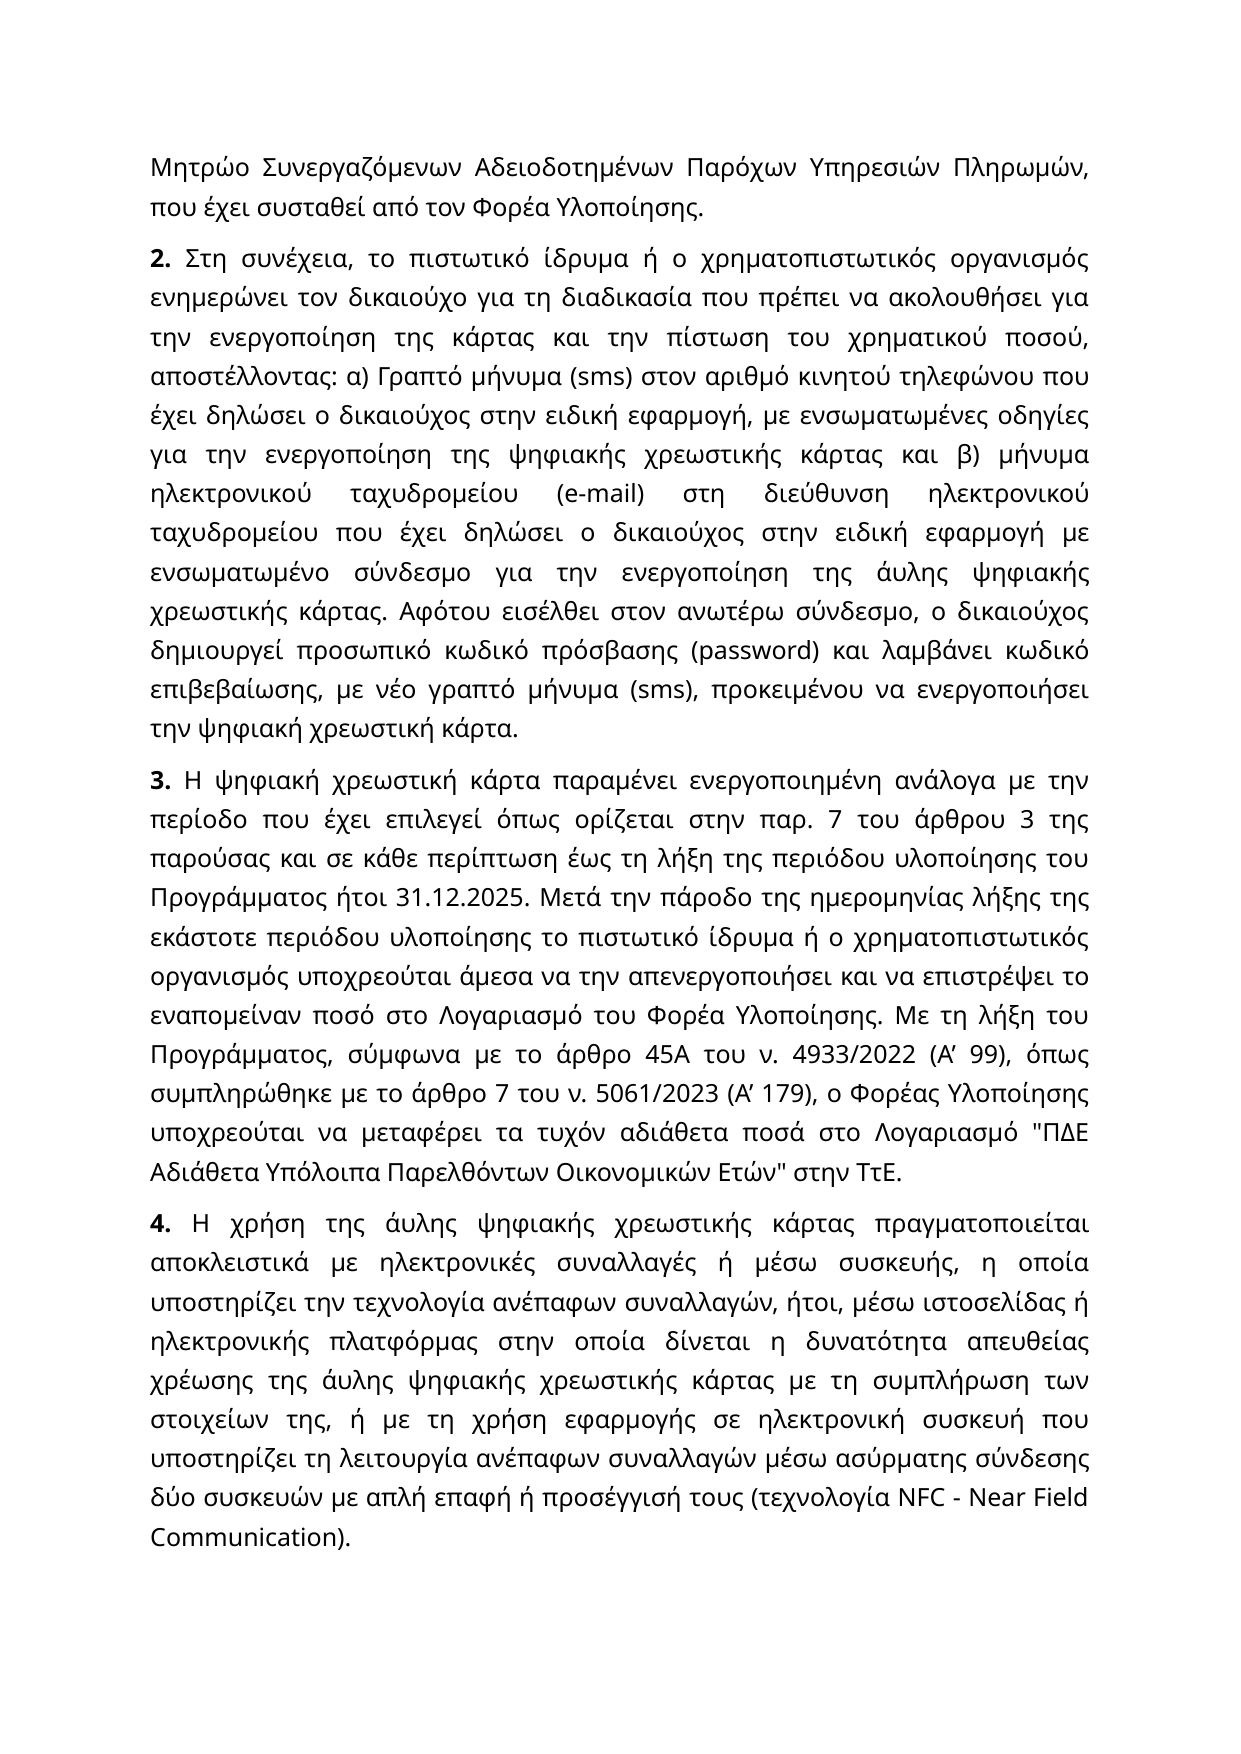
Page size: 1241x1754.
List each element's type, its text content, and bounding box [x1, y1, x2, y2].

text Μητρώο Συνεργαζόμενων Αδειοδοτημένων Παρόχων Υπηρεσιών Πληρωμών, που έχει συσταθεί από τον Φορέα Υλοποίησης. [150, 150, 1090, 223]
text 3. Η ψηφιακή χρεωστική κάρτα παραμένει ενεργοποιημένη ανάλογα με την περίοδο που έχει επιλεγεί όπως ορίζεται στην παρ. 7 του άρθρου 3 της παρούσας και σε κάθε περίπτωση έως τη λήξη της περιόδου υλοποίησης του Προγράμματος ήτοι 31.12.2025. Μετά την πάροδο της ημερομηνίας λήξης της εκάστοτε περιόδου υλοποίησης το πιστωτικό ίδρυμα ή ο χρηματοπιστωτικός οργανισμός υποχρεούται άμεσα να την απενεργοποιήσει και να επιστρέψει το εναπομείναν ποσό στο Λογαριασμό του Φορέα Υλοποίησης. Με τη λήξη του Προγράμματος, σύμφωνα με το άρθρο 45Α του ν. 4933/2022 (Α’ 99), όπως συμπληρώθηκε με το άρθρο 7 του ν. 5061/2023 (Α’ 179), ο Φορέας Υλοποίησης υποχρεούται να μεταφέρει τα τυχόν αδιάθετα ποσά στο Λογαριασμό "ΠΔΕ Αδιάθετα Υπόλοιπα Παρελθόντων Οικονομικών Ετών" στην TτΕ. [150, 762, 1090, 1188]
text 2. Στη συνέχεια, το πιστωτικό ίδρυμα ή ο χρηματοπιστωτικός οργανισμός ενημερώνει τον δικαιούχο για τη διαδικασία που πρέπει να ακολουθήσει για την ενεργοποίηση της κάρτας και την πίστωση του χρηματικού ποσού, αποστέλλοντας: α) Γραπτό μήνυμα (sms) στον αριθμό κινητού τηλεφώνου που έχει δηλώσει ο δικαιούχος στην ειδική εφαρμογή, με ενσωματωμένες οδηγίες για την ενεργοποίηση της ψηφιακής χρεωστικής κάρτας και β) μήνυμα ηλεκτρονικού ταχυδρομείου (e-mail) στη διεύθυνση ηλεκτρονικού ταχυδρομείου που έχει δηλώσει ο δικαιούχος στην ειδική εφαρμογή με ενσωματωμένο σύνδεσμο για την ενεργοποίηση της άυλης ψηφιακής χρεωστικής κάρτας. Αφότου εισέλθει στον ανωτέρω σύνδεσμο, ο δικαιούχος δημιουργεί προσωπικό κωδικό πρόσβασης (password) και λαμβάνει κωδικό επιβεβαίωσης, με νέο γραπτό μήνυμα (sms), προκειμένου να ενεργοποιήσει την ψηφιακή χρεωστική κάρτα. [150, 241, 1090, 745]
text 4. Η χρήση της άυλης ψηφιακής χρεωστικής κάρτας πραγματοποιείται αποκλειστικά με ηλεκτρονικές συναλλαγές ή μέσω συσκευής, η οποία υποστηρίζει την τεχνολογία ανέπαφων συναλλαγών, ήτοι, μέσω ιστοσελίδας ή ηλεκτρονικής πλατφόρμας στην οποία δίνεται η δυνατότητα απευθείας χρέωσης της άυλης ψηφιακής χρεωστικής κάρτας με τη συμπλήρωση των στοιχείων της, ή με τη χρήση εφαρμογής σε ηλεκτρονική συσκευή που υποστηρίζει τη λειτουργία ανέπαφων συναλλαγών μέσω ασύρματης σύνδεσης δύο συσκευών με απλή επαφή ή προσέγγισή τους (τεχνολογία NFC - Near Field Communication). [150, 1206, 1090, 1553]
